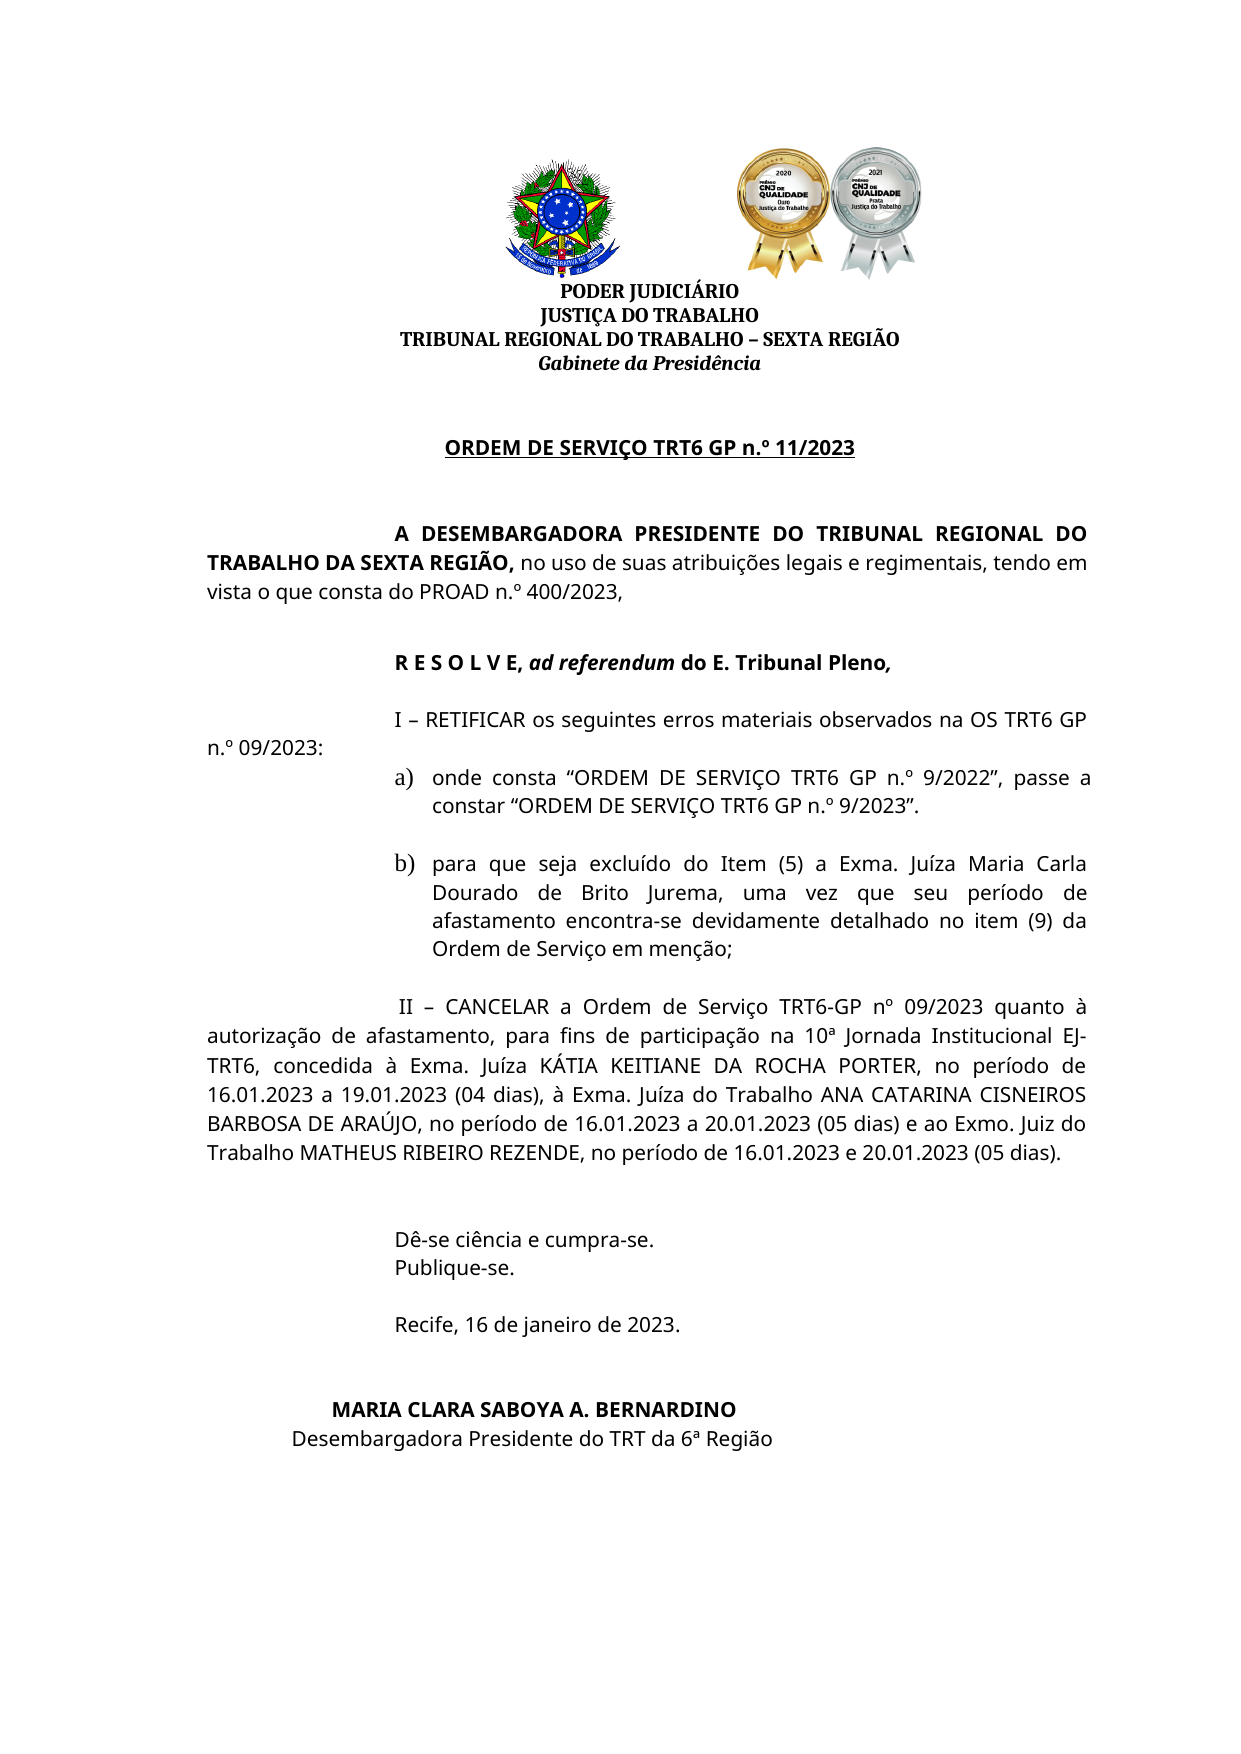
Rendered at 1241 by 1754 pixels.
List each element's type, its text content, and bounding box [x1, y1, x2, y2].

list para que seja excluído do Item (5) a Exma. Juíza Maria Carla Dourado de Brito Jurema, uma vez que seu período de afastamento encontra-se devidamente detalhado no item (9) da Ordem de Serviço em menção; [394, 848, 1088, 963]
text ORDEM DE SERVIÇO TRT6 GP n.º 11/2023 [207, 433, 1092, 461]
text Dê-se ciência e cumpra-se. [207, 1225, 1092, 1253]
text Gabinete da Presidência [207, 351, 1092, 375]
list onde consta “ORDEM DE SERVIÇO TRT6 GP n.º 9/2022”, passe a constar “ORDEM DE SERVIÇO TRT6 GP n.º 9/2023”. [394, 762, 1092, 820]
picture [499, 156, 623, 280]
text Publique-se. [207, 1253, 1092, 1282]
text JUSTIÇA DO TRABALHO [207, 303, 1092, 327]
text Desembargadora Presidente do TRT da 6ª Região [151, 1424, 1088, 1452]
text I – RETIFICAR os seguintes erros materiais observados na OS TRT6 GP n.º 09/2023: [207, 705, 1088, 762]
text MARIA CLARA SABOYA A. BERNARDINO [207, 1395, 1002, 1424]
text R E S O L V E, ad referendum do E. Tribunal Pleno, [207, 648, 1088, 677]
text II – CANCELAR a Ordem de Serviço TRT6-GP nº 09/2023 quanto à autorização de afastamento, para fins de participação na 10ª Jornada Institucional EJ-TRT6, concedida à Exma. Juíza KÁTIA KEITIANE DA ROCHA PORTER, no período de 16.01.2023 a 19.01.2023 (04 dias), à Exma. Juíza do Trabalho ANA CATARINA CISNEIROS BARBOSA DE ARAÚJO, no período de 16.01.2023 a 20.01.2023 (05 dias) e ao Exmo. Juiz do Trabalho MATHEUS RIBEIRO REZENDE, no período de 16.01.2023 e 20.01.2023 (05 dias). [207, 991, 1088, 1166]
text A DESEMBARGADORA PRESIDENTE DO TRIBUNAL REGIONAL DO TRABALHO DA SEXTA REGIÃO, no uso de suas atribuições legais e regimentais, tendo em vista o que consta do PROAD n.º 400/2023, [207, 518, 1088, 606]
text TRIBUNAL REGIONAL DO TRABALHO – SEXTA REGIÃO [207, 327, 1092, 351]
text PODER JUDICIÁRIO [207, 279, 1092, 303]
text Recife, 16 de janeiro de 2023. [207, 1310, 1092, 1338]
